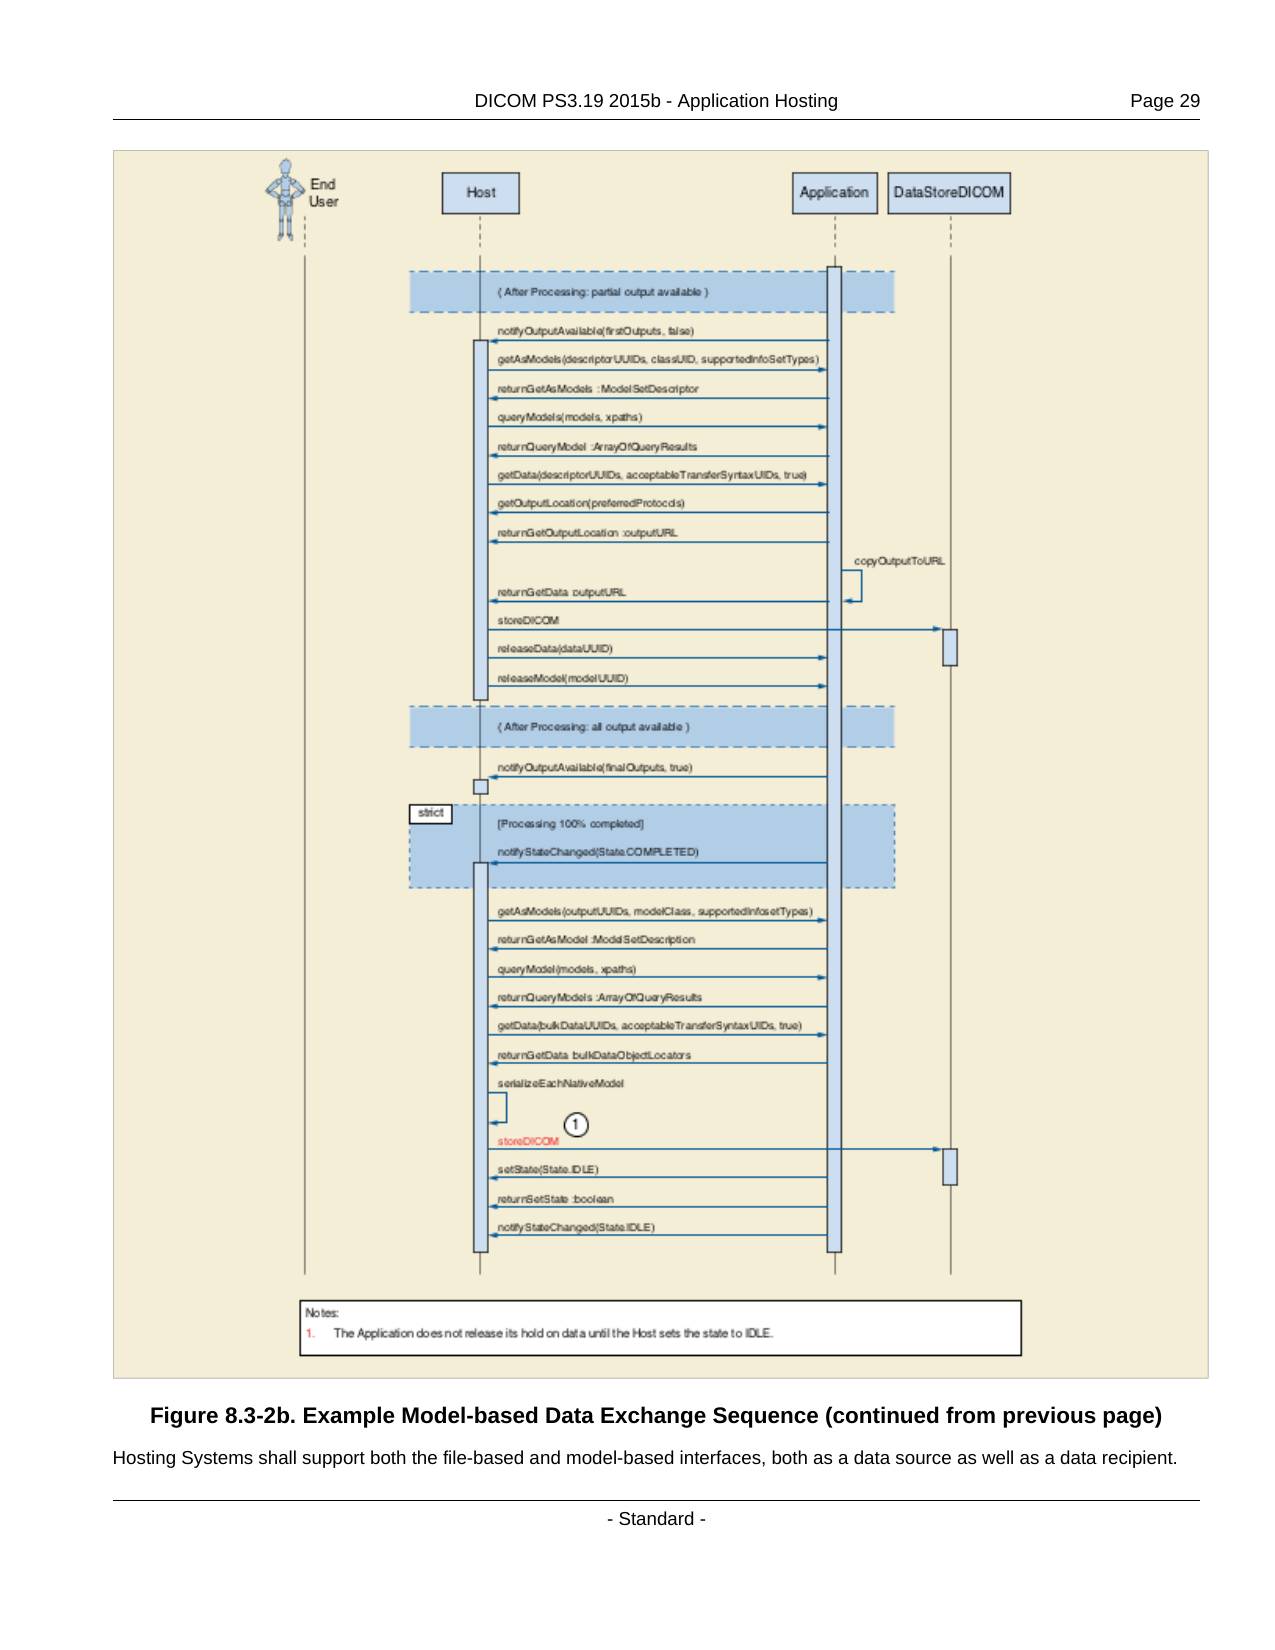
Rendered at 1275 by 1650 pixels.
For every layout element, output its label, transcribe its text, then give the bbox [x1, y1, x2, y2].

text Figure 8.3-2b. Example Model-based Data Exchange Sequence (continued from previous page) [112, 1402, 1200, 1428]
text Hosting Systems shall support both the file-based and model-based interfaces, both as a data source as well as a data recipient. [112, 1447, 1200, 1468]
picture [112, 150, 1210, 1380]
